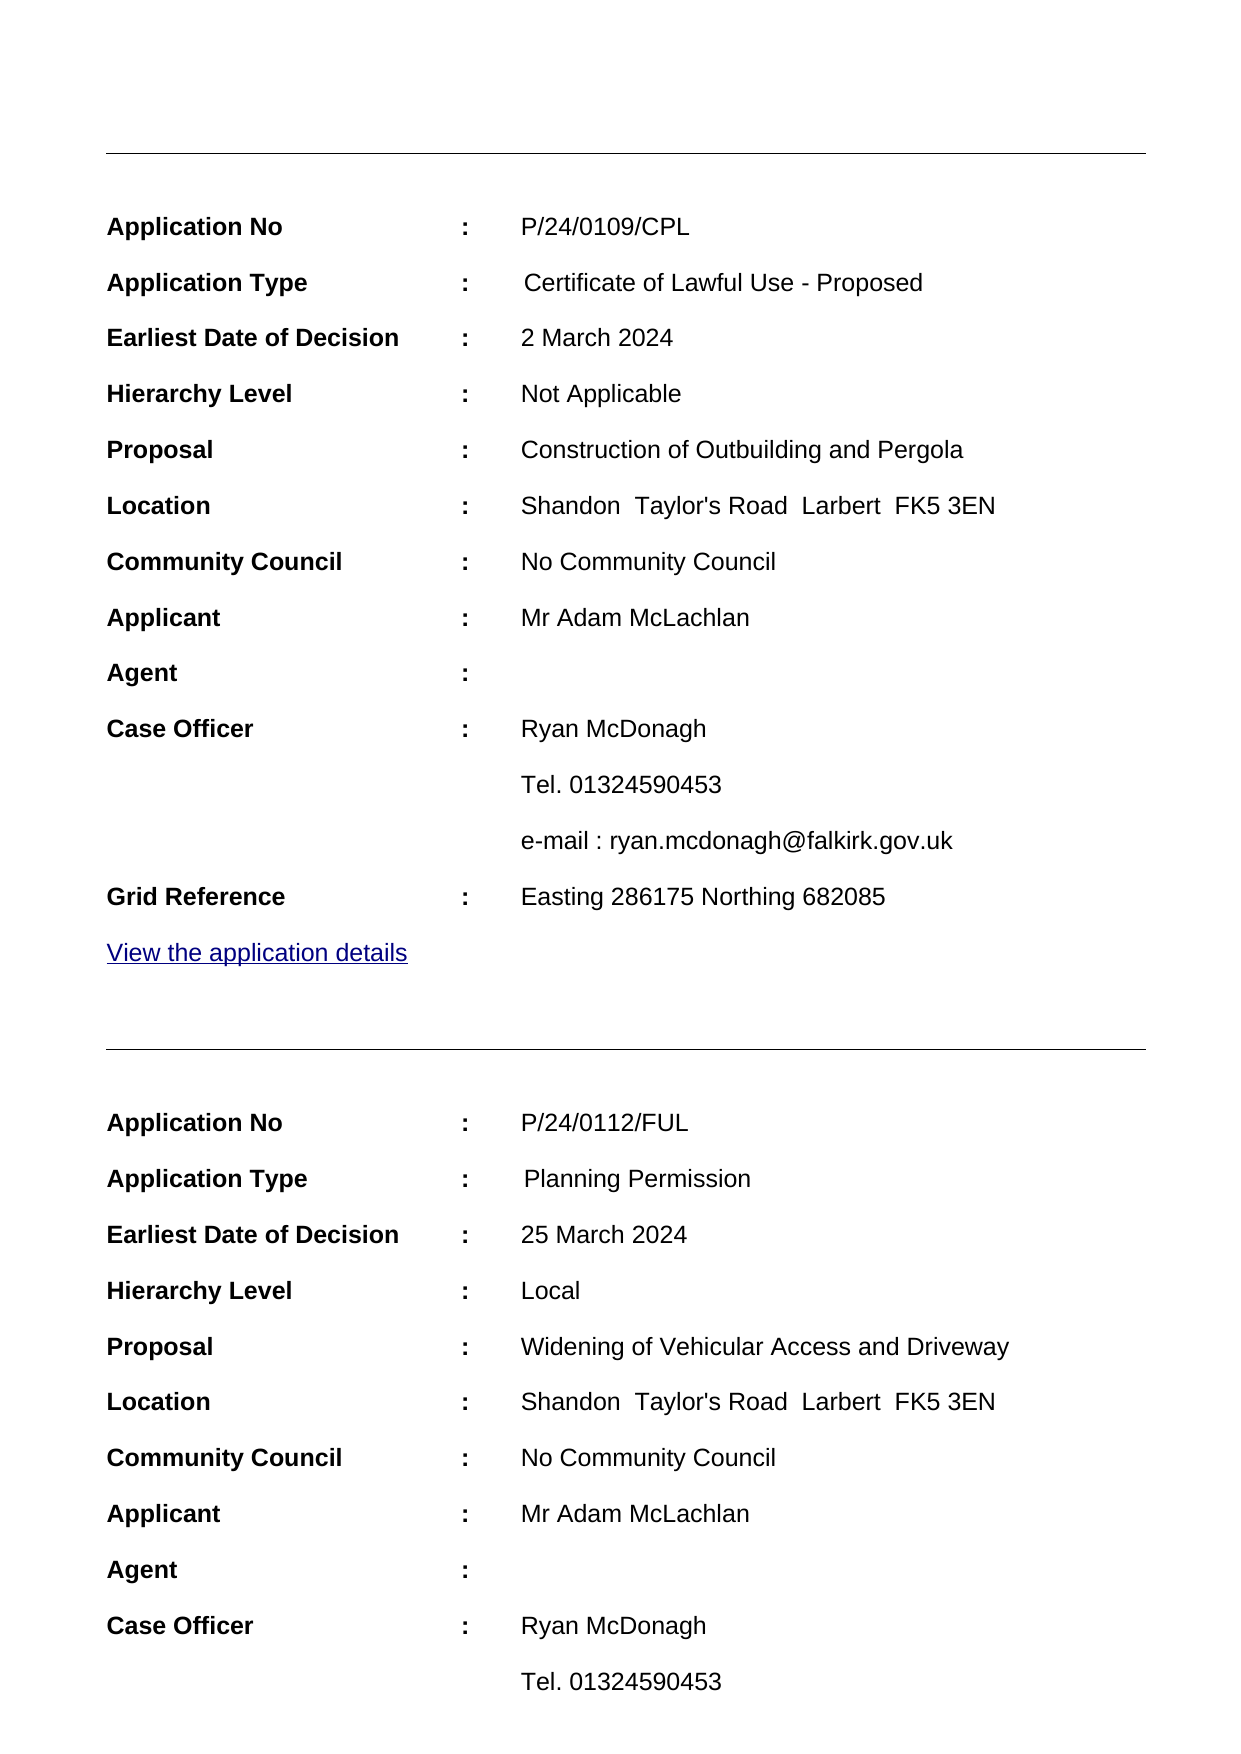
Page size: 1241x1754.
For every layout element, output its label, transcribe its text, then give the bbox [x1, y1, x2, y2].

text Agent : [106, 1555, 1146, 1583]
text Proposal : Construction of Outbuilding and Pergola [106, 435, 1146, 464]
text Application No : P/24/0109/CPL [106, 212, 1146, 240]
text Tel. 01324590453 [106, 1666, 1146, 1695]
text Applicant : Mr Adam McLachlan [106, 602, 1146, 631]
text Proposal : Widening of Vehicular Access and Driveway [106, 1331, 1146, 1360]
text Applicant : Mr Adam McLachlan [106, 1499, 1146, 1528]
text Earliest Date of Decision : 25 March 2024 [106, 1220, 1146, 1248]
text Location : Shandon Taylor's Road Larbert FK5 3EN [106, 491, 1146, 519]
text e-mail : ryan.mcdonagh@falkirk.gov.uk [106, 826, 1146, 854]
text Community Council : No Community Council [106, 1443, 1146, 1472]
text Agent : [106, 658, 1146, 687]
text Community Council : No Community Council [106, 547, 1146, 575]
text Tel. 01324590453 [106, 770, 1146, 799]
text View the application details [106, 937, 1146, 966]
text Case Officer : Ryan McDonagh [106, 1611, 1146, 1639]
text Application No : P/24/0112/FUL [106, 1108, 1146, 1137]
text Location : Shandon Taylor's Road Larbert FK5 3EN [106, 1387, 1146, 1416]
text Grid Reference : Easting 286175 Northing 682085 [106, 882, 1146, 910]
text Hierarchy Level : Local [106, 1276, 1146, 1304]
text Application Type : Planning Permission [106, 1164, 1146, 1193]
text Hierarchy Level : Not Applicable [106, 379, 1146, 408]
text Application Type : Certificate of Lawful Use - Proposed [106, 267, 1146, 296]
text Case Officer : Ryan McDonagh [106, 714, 1146, 743]
text Earliest Date of Decision : 2 March 2024 [106, 323, 1146, 352]
